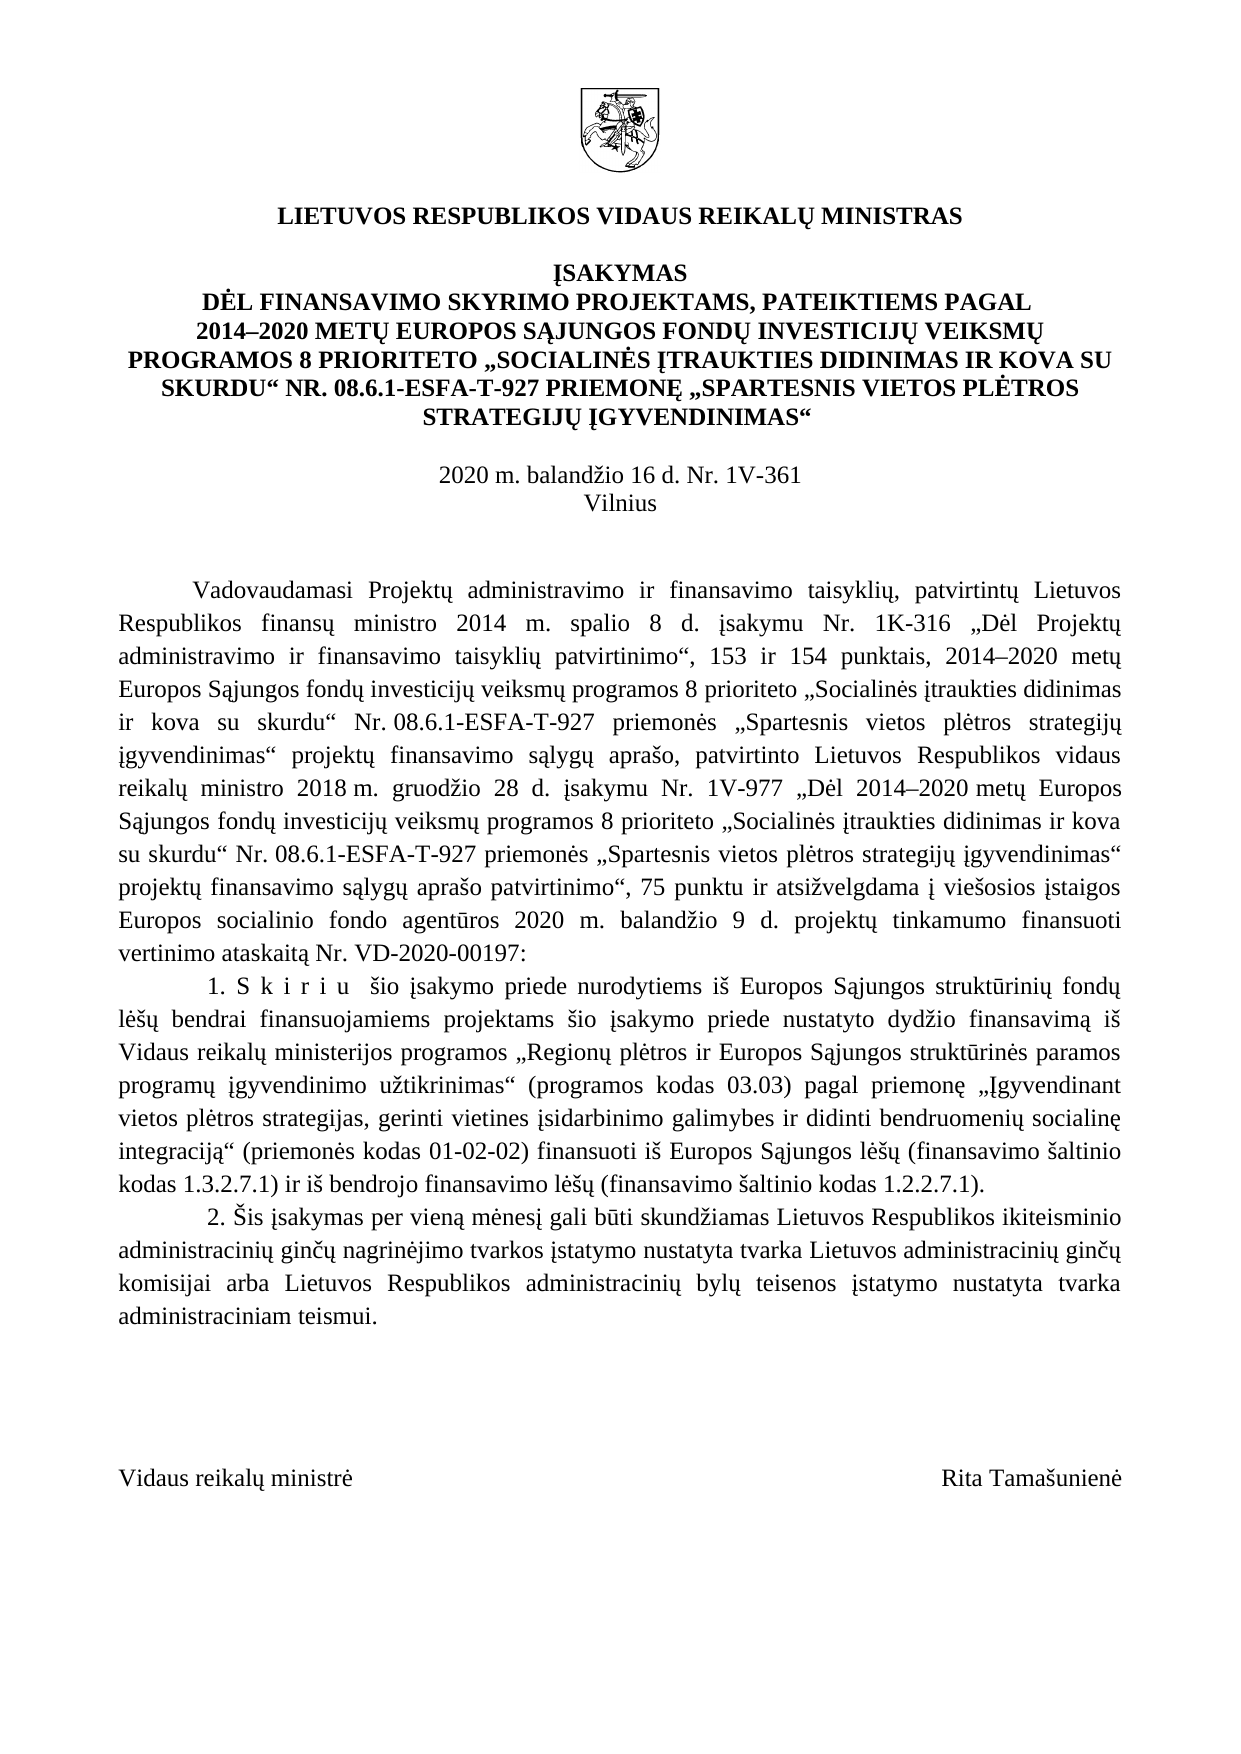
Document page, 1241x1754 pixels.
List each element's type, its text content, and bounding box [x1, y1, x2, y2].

text Vilnius [118, 488, 1122, 517]
text 2. Šis įsakymas per vieną mėnesį gali būti skundžiamas Lietuvos Respublikos ikiteisminio administracinių ginčų nagrinėjimo tvarkos įstatymo nustatyta tvarka Lietuvos administracinių ginčų komisijai arba Lietuvos Respublikos administracinių bylų teisenos įstatymo nustatyta tvarka administraciniam teismui. [118, 1202, 1122, 1330]
text 2020 m. balandžio 16 d. Nr. 1V-361 [118, 460, 1122, 488]
text DĖL FINANSAVIMO SKYRIMO PROJEKTAMS, PATEIKTIEMS PAGAL 2014–2020 METŲ EUROPOS SĄJUNGOS FONDŲ INVESTICIJŲ VEIKSMŲ PROGRAMOS 8 PRIORITETO „SOCIALINĖS ĮTRAUKTIES DIDINIMAS IR KOVA SU SKURDU“ NR. 08.6.1-ESFA-T-927 PRIEMONĘ „SPARTESNIS VIETOS PLĖTROS STRATEGIJŲ ĮGYVENDINIMAS“ [118, 287, 1122, 431]
text LIETUVOS RESPUBLIKOS VIDAUS REIKALŲ MINISTRAS [118, 201, 1122, 230]
text 1. Skiriu šio įsakymo priede nurodytiems iš Europos Sąjungos struktūrinių fondų lėšų bendrai finansuojamiems projektams šio įsakymo priede nustatyto dydžio finansavimą iš Vidaus reikalų ministerijos programos „Regionų plėtros ir Europos Sąjungos struktūrinės paramos programų įgyvendinimo užtikrinimas“ (programos kodas 03.03) pagal priemonę „Įgyvendinant vietos plėtros strategijas, gerinti vietines įsidarbinimo galimybes ir didinti bendruomenių socialinę integraciją“ (priemonės kodas 01-02-02) finansuoti iš Europos Sąjungos lėšų (finansavimo šaltinio kodas 1.3.2.7.1) ir iš bendrojo finansavimo lėšų (finansavimo šaltinio kodas 1.2.2.7.1). [118, 971, 1122, 1198]
text Vadovaudamasi Projektų administravimo ir finansavimo taisyklių, patvirtintų Lietuvos Respublikos finansų ministro 2014 m. spalio 8 d. įsakymu Nr. 1K-316 „Dėl Projektų administravimo ir finansavimo taisyklių patvirtinimo“, 153 ir 154 punktais, 2014–2020 metų Europos Sąjungos fondų investicijų veiksmų programos 8 prioriteto „Socialinės įtraukties didinimas ir kova su skurdu“ Nr. 08.6.1-ESFA-T-927 priemonės „Spartesnis vietos plėtros strategijų įgyvendinimas“ projektų finansavimo sąlygų aprašo, patvirtinto Lietuvos Respublikos vidaus reikalų ministro 2018 m. gruodžio 28 d. įsakymu Nr. 1V-977 „Dėl 2014–2020 metų Europos Sąjungos fondų investicijų veiksmų programos 8 prioriteto „Socialinės įtraukties didinimas ir kova su skurdu“ Nr. 08.6.1-ESFA-T-927 priemonės „Spartesnis vietos plėtros strategijų įgyvendinimas“ projektų finansavimo sąlygų aprašo patvirtinimo“, 75 punktu ir atsižvelgdama į viešosios įstaigos Europos socialinio fondo agentūros 2020 m. balandžio 9 d. projektų tinkamumo finansuoti vertinimo ataskaitą Nr. VD-2020-00197: [118, 575, 1122, 967]
text Vidaus reikalų ministrė Rita Tamašunienė [118, 1463, 1122, 1492]
text ĮSAKYMAS [118, 258, 1122, 287]
